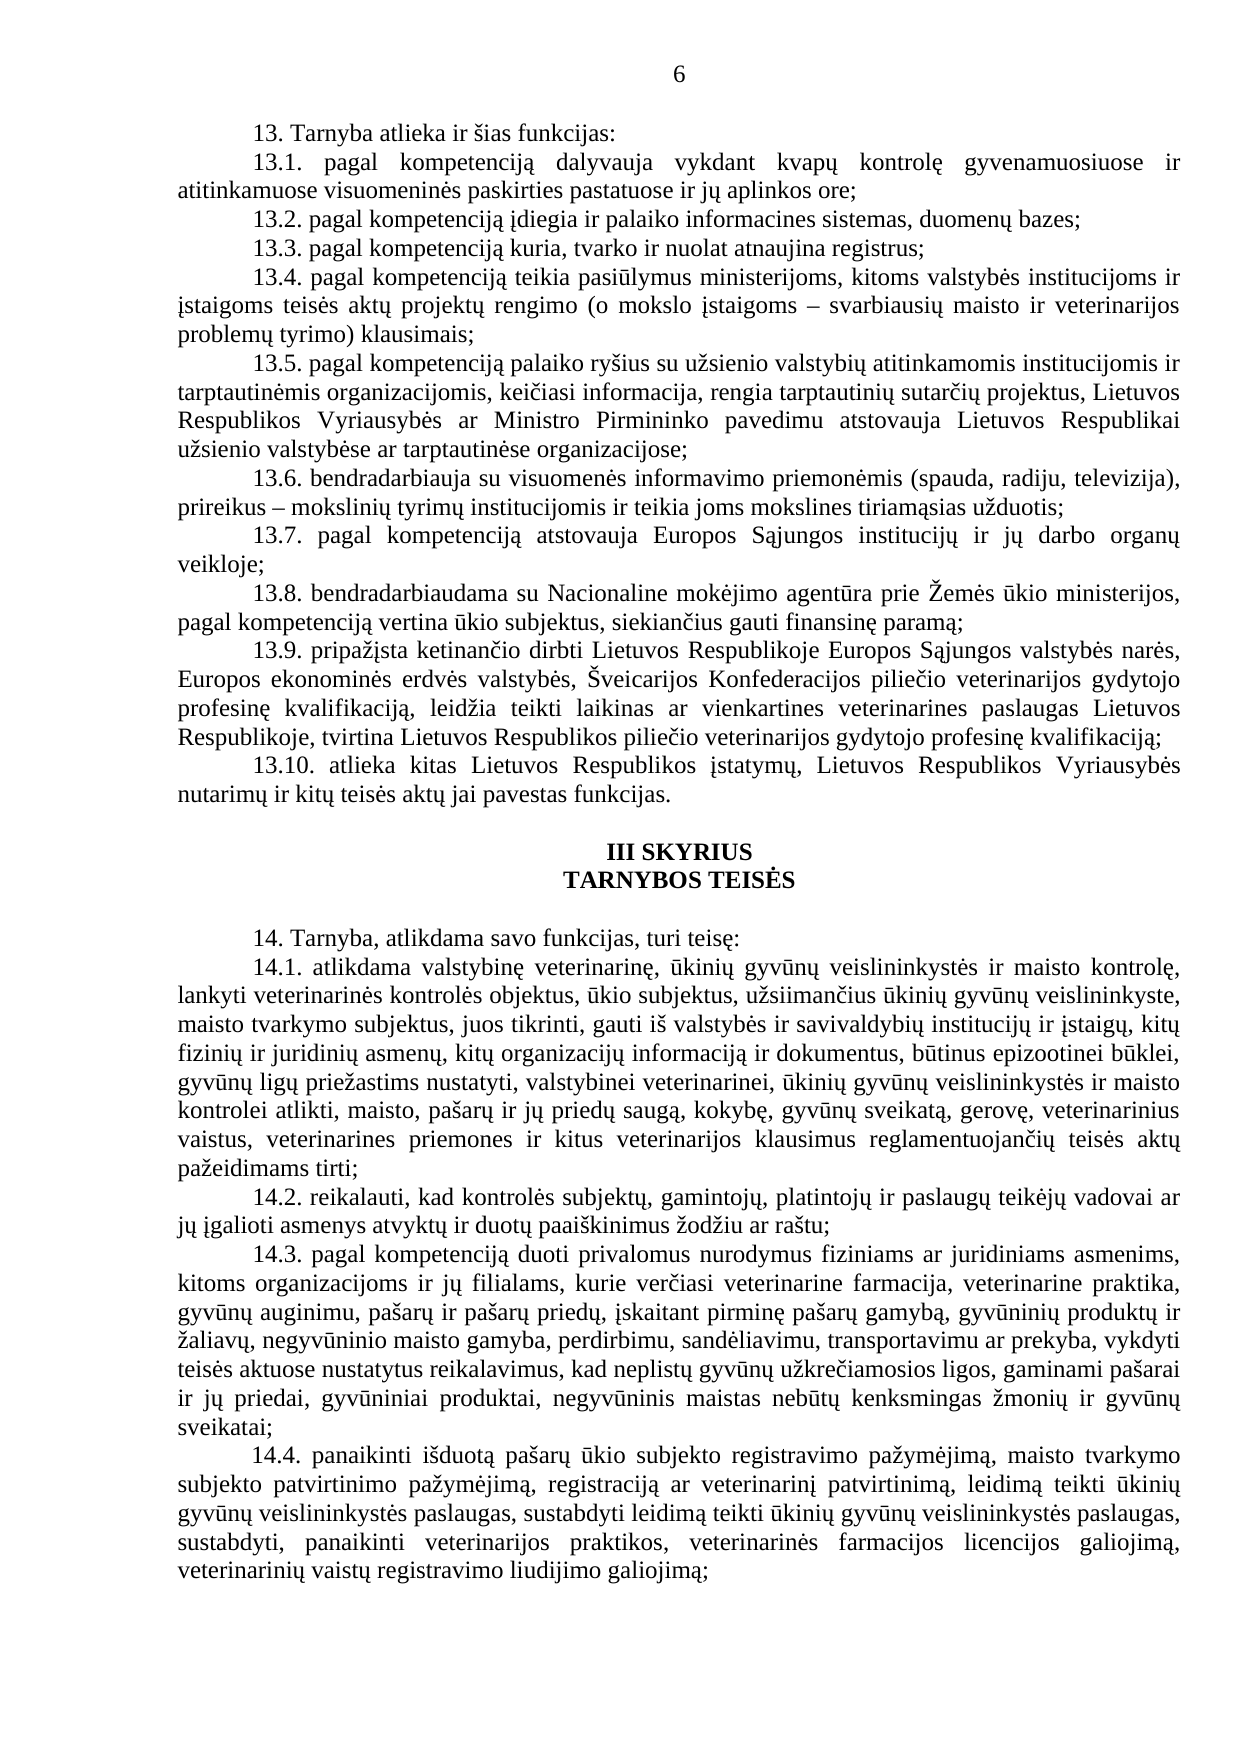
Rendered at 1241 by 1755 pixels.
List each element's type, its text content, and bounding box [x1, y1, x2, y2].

text 13.3. pagal kompetenciją kuria, tvarko ir nuolat atnaujina registrus; [177, 233, 1181, 262]
text 14.3. pagal kompetenciją duoti privalomus nurodymus fiziniams ar juridiniams asmenims, kitoms organizacijoms ir jų filialams, kurie verčiasi veterinarine farmacija, veterinarine praktika, gyvūnų auginimu, pašarų ir pašarų priedų, įskaitant pirminę pašarų gamybą, gyvūninių produktų ir žaliavų, negyvūninio maisto gamyba, perdirbimu, sandėliavimu, transportavimu ar prekyba, vykdyti teisės aktuose nustatytus reikalavimus, kad neplistų gyvūnų užkrečiamosios ligos, gaminami pašarai ir jų priedai, gyvūniniai produktai, negyvūninis maistas nebūtų kenksmingas žmonių ir gyvūnų sveikatai; [177, 1239, 1181, 1441]
text 13.7. pagal kompetenciją atstovauja Europos Sąjungos institucijų ir jų darbo organų veikloje; [177, 521, 1181, 578]
text TARNYBOS TEISĖS [177, 866, 1181, 894]
text 13.10. atlieka kitas Lietuvos Respublikos įstatymų, Lietuvos Respublikos Vyriausybės nutarimų ir kitų teisės aktų jai pavestas funkcijas. [177, 751, 1181, 808]
text 13.2. pagal kompetenciją įdiegia ir palaiko informacines sistemas, duomenų bazes; [177, 204, 1181, 233]
text 13.1. pagal kompetenciją dalyvauja vykdant kvapų kontrolę gyvenamuosiuose ir atitinkamuose visuomeninės paskirties pastatuose ir jų aplinkos ore; [177, 147, 1181, 204]
text III SKYRIUS [177, 837, 1181, 866]
text 13.6. bendradarbiauja su visuomenės informavimo priemonėmis (spauda, radiju, televizija), prireikus – mokslinių tyrimų institucijomis ir teikia joms mokslines tiriamąsias užduotis; [177, 463, 1181, 521]
text 13. Tarnyba atlieka ir šias funkcijas: [177, 118, 1181, 147]
text 14.2. reikalauti, kad kontrolės subjektų, gamintojų, platintojų ir paslaugų teikėjų vadovai ar jų įgalioti asmenys atvyktų ir duotų paaiškinimus žodžiu ar raštu; [177, 1182, 1181, 1239]
text 14.4. panaikinti išduotą pašarų ūkio subjekto registravimo pažymėjimą, maisto tvarkymo subjekto patvirtinimo pažymėjimą, registraciją ar veterinarinį patvirtinimą, leidimą teikti ūkinių gyvūnų veislininkystės paslaugas, sustabdyti leidimą teikti ūkinių gyvūnų veislininkystės paslaugas, sustabdyti, panaikinti veterinarijos praktikos, veterinarinės farmacijos licencijos galiojimą, veterinarinių vaistų registravimo liudijimo galiojimą; [177, 1441, 1181, 1584]
text 13.8. bendradarbiaudama su Nacionaline mokėjimo agentūra prie Žemės ūkio ministerijos, pagal kompetenciją vertina ūkio subjektus, siekiančius gauti finansinę paramą; [177, 578, 1181, 636]
text 13.4. pagal kompetenciją teikia pasiūlymus ministerijoms, kitoms valstybės institucijoms ir įstaigoms teisės aktų projektų rengimo (o mokslo įstaigoms – svarbiausių maisto ir veterinarijos problemų tyrimo) klausimais; [177, 262, 1181, 348]
text 14. Tarnyba, atlikdama savo funkcijas, turi teisę: [177, 923, 1181, 952]
text 13.5. pagal kompetenciją palaiko ryšius su užsienio valstybių atitinkamomis institucijomis ir tarptautinėmis organizacijomis, keičiasi informacija, rengia tarptautinių sutarčių projektus, Lietuvos Respublikos Vyriausybės ar Ministro Pirmininko pavedimu atstovauja Lietuvos Respublikai užsienio valstybėse ar tarptautinėse organizacijose; [177, 348, 1181, 463]
text 14.1. atlikdama valstybinę veterinarinę, ūkinių gyvūnų veislininkystės ir maisto kontrolę, lankyti veterinarinės kontrolės objektus, ūkio subjektus, užsiimančius ūkinių gyvūnų veislininkyste, maisto tvarkymo subjektus, juos tikrinti, gauti iš valstybės ir savivaldybių institucijų ir įstaigų, kitų fizinių ir juridinių asmenų, kitų organizacijų informaciją ir dokumentus, būtinus epizootinei būklei, gyvūnų ligų priežastims nustatyti, valstybinei veterinarinei, ūkinių gyvūnų veislininkystės ir maisto kontrolei atlikti, maisto, pašarų ir jų priedų saugą, kokybę, gyvūnų sveikatą, gerovę, veterinarinius vaistus, veterinarines priemones ir kitus veterinarijos klausimus reglamentuojančių teisės aktų pažeidimams tirti; [177, 952, 1181, 1182]
text 13.9. pripažįsta ketinančio dirbti Lietuvos Respublikoje Europos Sąjungos valstybės narės, Europos ekonominės erdvės valstybės, Šveicarijos Konfederacijos piliečio veterinarijos gydytojo profesinę kvalifikaciją, leidžia teikti laikinas ar vienkartines veterinarines paslaugas Lietuvos Respublikoje, tvirtina Lietuvos Respublikos piliečio veterinarijos gydytojo profesinę kvalifikaciją; [177, 636, 1181, 751]
